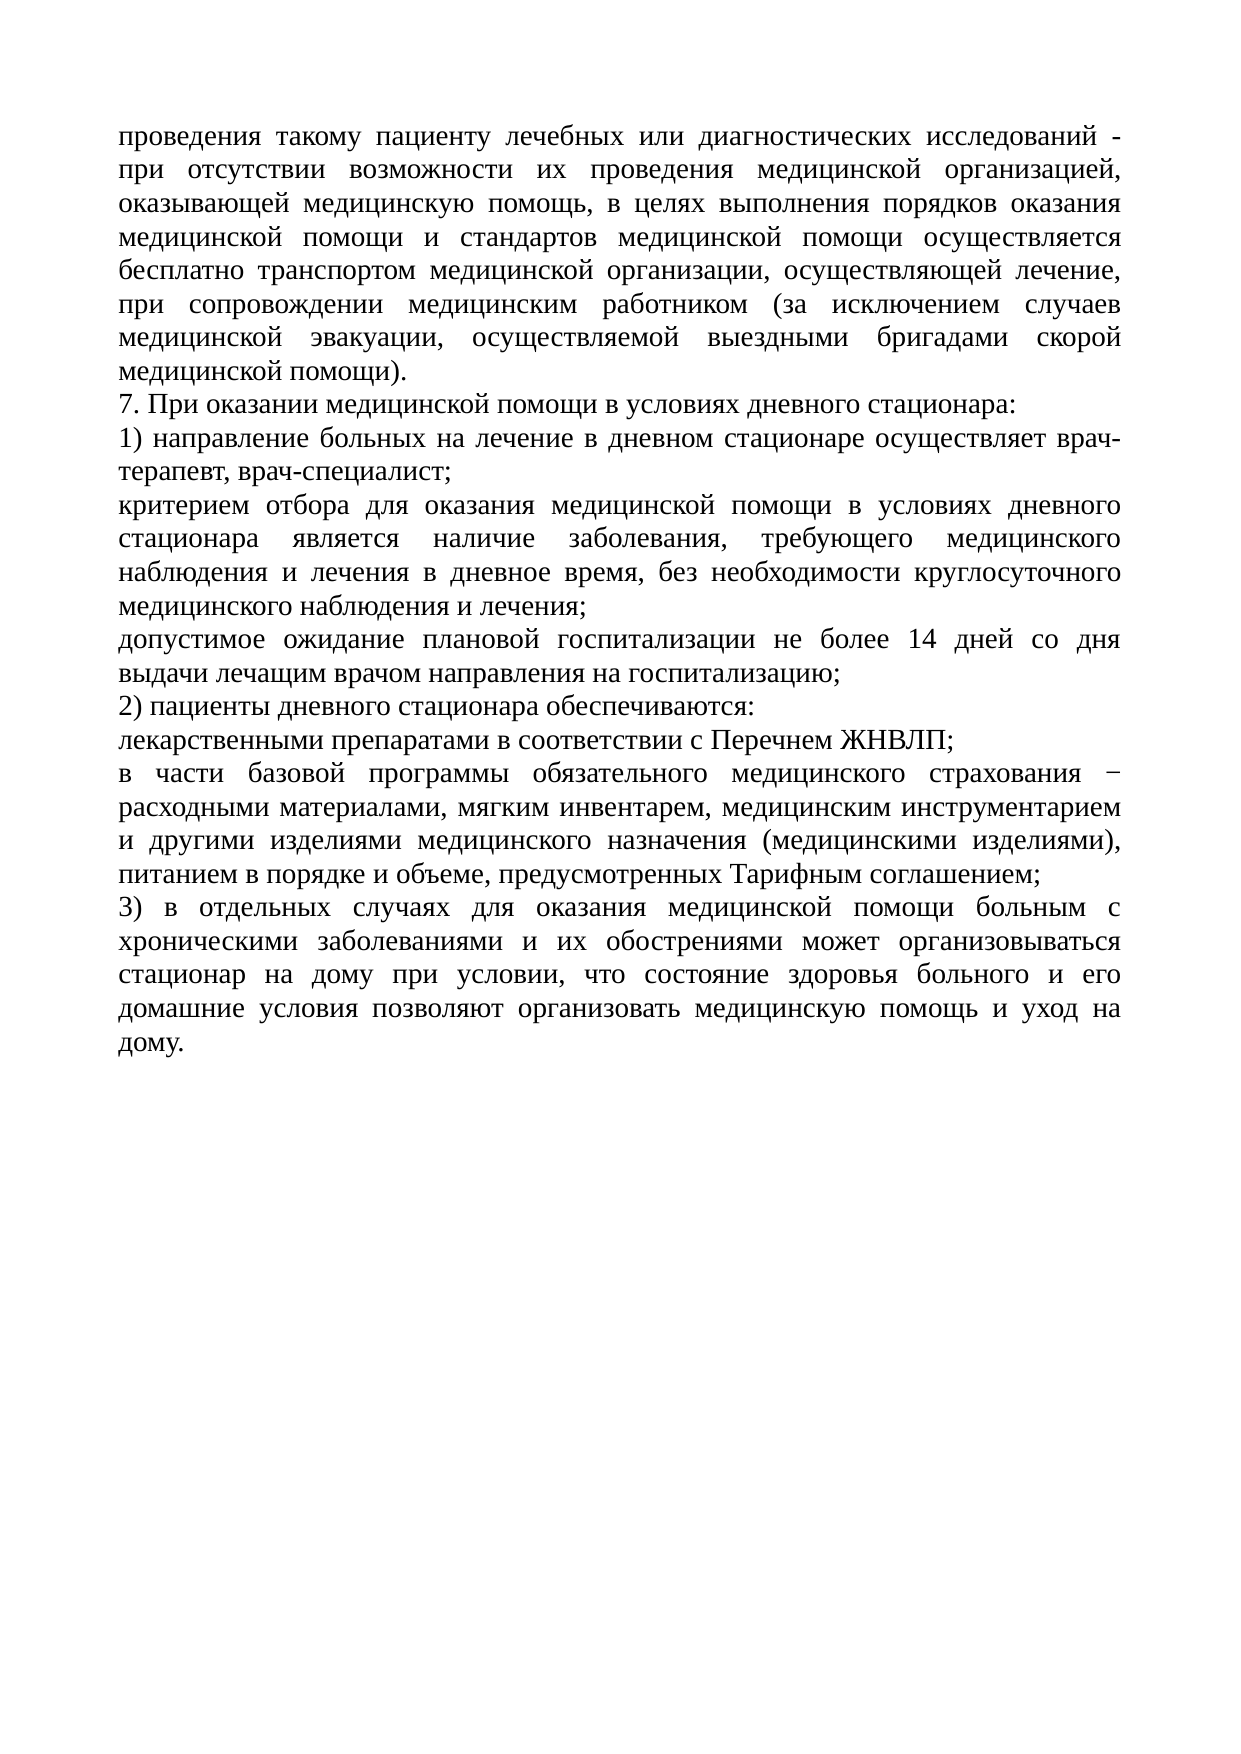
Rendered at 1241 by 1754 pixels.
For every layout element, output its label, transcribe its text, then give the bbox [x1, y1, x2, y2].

text лекарственными препаратами в соответствии с Перечнем ЖНВЛП; [118, 722, 1122, 755]
text 3) в отдельных случаях для оказания медицинской помощи больным с хроническими заболеваниями и их обострениями может организовываться стационар на дому при условии, что состояние здоровья больного и его домашние условия позволяют организовать медицинскую помощь и уход на дому. [118, 889, 1122, 1057]
text проведения такому пациенту лечебных или диагностических исследований - при отсутствии возможности их проведения медицинской организацией, оказывающей медицинскую помощь, в целях выполнения порядков оказания медицинской помощи и стандартов медицинской помощи осуществляется бесплатно транспортом медицинской организации, осуществляющей лечение, при сопровождении медицинским работником (за исключением случаев медицинской эвакуации, осуществляемой выездными бригадами скорой медицинской помощи). [118, 118, 1122, 386]
text критерием отбора для оказания медицинской помощи в условиях дневного стационара является наличие заболевания, требующего медицинского наблюдения и лечения в дневное время, без необходимости круглосуточного медицинского наблюдения и лечения; [118, 487, 1122, 621]
text допустимое ожидание плановой госпитализации не более 14 дней со дня выдачи лечащим врачом направления на госпитализацию; [118, 621, 1122, 688]
text 2) пациенты дневного стационара обеспечиваются: [118, 688, 1122, 722]
text 1) направление больных на лечение в дневном стационаре осуществляет врач-терапевт, врач-специалист; [118, 420, 1122, 487]
text в части базовой программы обязательного медицинского страхования − расходными материалами, мягким инвентарем, медицинским инструментарием и другими изделиями медицинского назначения (медицинскими изделиями), питанием в порядке и объеме, предусмотренных Тарифным соглашением; [118, 755, 1122, 889]
text 7. При оказании медицинской помощи в условиях дневного стационара: [118, 386, 1122, 420]
